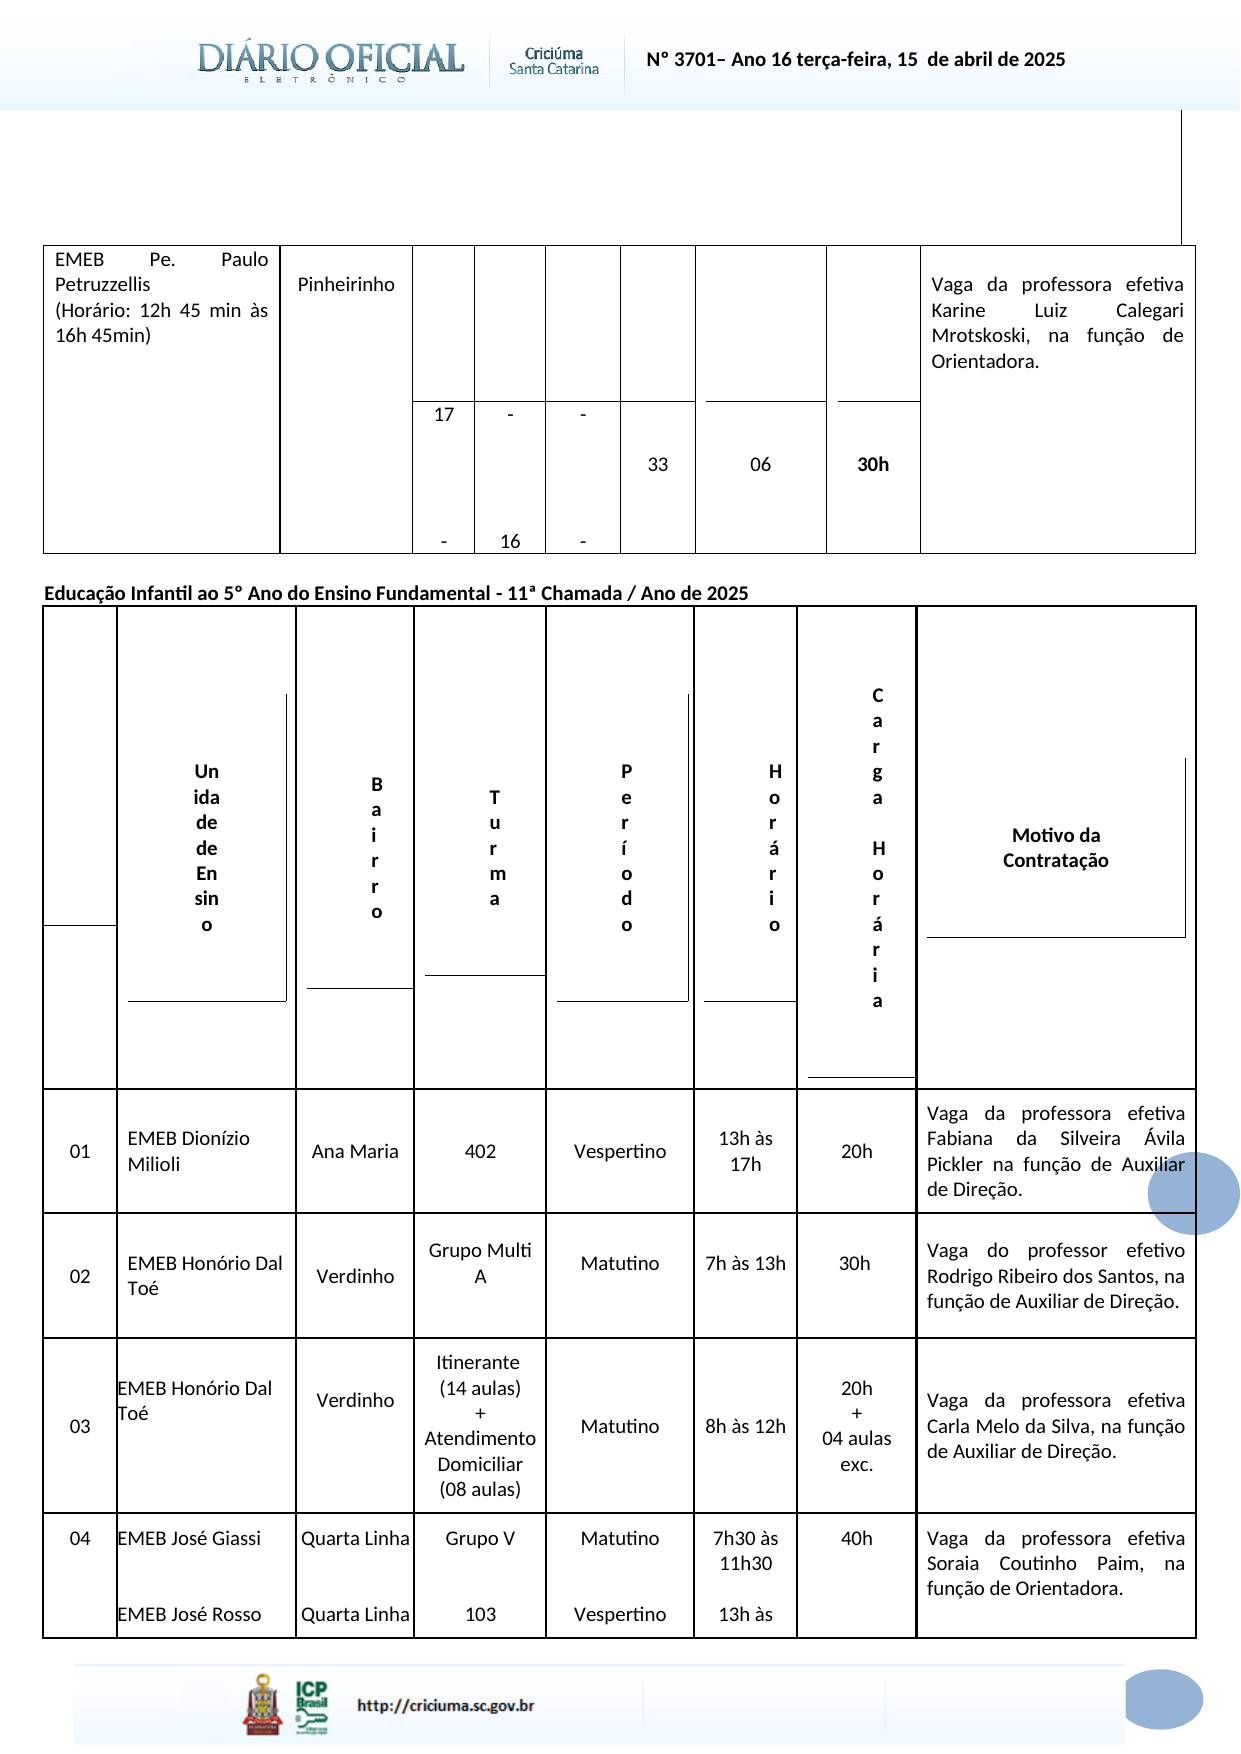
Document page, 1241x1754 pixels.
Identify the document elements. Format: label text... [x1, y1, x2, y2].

table_cell 33 [621, 402, 695, 553]
table_cell Vaga da professora efetiva Carla Melo da Silva, na função de Auxiliar de Direção. [918, 1339, 1195, 1512]
table_cell 402 [415, 1090, 545, 1212]
table_cell EMEB Dionízio Milioli [118, 1090, 295, 1212]
table_cell Pinheirinho [281, 246, 412, 553]
table_cell 02 [44, 1214, 116, 1337]
table_cell Quarta Linha Quarta Linha [297, 1514, 413, 1637]
table_cell EMEB Honório Dal Toé [118, 1339, 295, 1512]
table_cell 01 [44, 1090, 116, 1212]
table_cell 7h às 13h [695, 1214, 796, 1337]
table_cell Verdinho [297, 1339, 413, 1512]
table_cell [475, 246, 545, 401]
table_header Bairro [297, 607, 413, 1088]
table_cell 13h às 17h [695, 1090, 796, 1212]
table_cell Ana Maria [297, 1090, 413, 1212]
table_cell 8h às 12h [695, 1339, 796, 1512]
table_cell - - [546, 402, 620, 553]
table_cell Verdinho [297, 1214, 413, 1337]
table_header Período [547, 607, 693, 1088]
table_cell Vaga da professora efetiva Fabiana da Silveira Ávila Pickler na função de Auxiliar de Direção. [918, 1090, 1195, 1212]
table_cell 40h [798, 1514, 915, 1637]
table_header Turma [415, 607, 545, 1088]
table_cell Vespertino [547, 1090, 693, 1212]
table_cell Matutino Vespertino [547, 1514, 693, 1637]
table_cell Vaga da professora efetiva Karine Luiz Calegari Mrotskoski, na função de Orientadora. [921, 246, 1195, 553]
table_cell - 16 [475, 402, 545, 553]
table_header Carga Horária [798, 607, 915, 1088]
text Educação Infantil ao 5º Ano do Ensino Fundamental - 11ª Chamada / Ano de 2025 [44, 580, 1181, 605]
table_cell 06 [696, 246, 826, 553]
table_header Motivo da Contratação [918, 607, 1195, 1088]
table_cell Matutino [547, 1214, 693, 1337]
table_cell EMEB José Giassi EMEB José Rosso [118, 1514, 295, 1637]
table_header [44, 926, 116, 1088]
table_cell Matutino [547, 1339, 693, 1512]
table_cell 20h [798, 1090, 915, 1212]
table_header Horário [695, 607, 796, 1088]
table_cell Vaga da professora efetiva Soraia Coutinho Paim, na função de Orientadora. [918, 1514, 1195, 1637]
table_cell 03 [44, 1339, 116, 1512]
table_cell [621, 246, 695, 401]
table_cell 30h [827, 246, 920, 553]
table_cell 04 [44, 1514, 116, 1637]
table_cell Grupo V 103 [415, 1514, 545, 1637]
table_header [44, 607, 116, 925]
table_cell [413, 246, 474, 401]
table_cell Vaga do professor efetivo Rodrigo Ribeiro dos Santos, na função de Auxiliar de Direção. [918, 1214, 1195, 1337]
table_cell 30h [798, 1214, 915, 1337]
table_cell 20h + 04 aulas exc. [798, 1339, 915, 1512]
table_cell Grupo Multi A [415, 1214, 545, 1337]
table_cell EMEB Honório Dal Toé [118, 1214, 295, 1337]
table_cell EMEB Pe. Paulo Petruzzellis (Horário: 12h 45 min às 16h 45min) [44, 246, 279, 553]
table_cell - - [546, 246, 620, 401]
table_cell Itinerante (14 aulas) + Atendimento Domiciliar (08 aulas) [415, 1339, 545, 1512]
table_cell 7h30 às 11h30 13h às [695, 1514, 796, 1637]
table_header Unidade de Ensino [118, 607, 295, 1088]
table_cell 17 - [413, 402, 474, 553]
